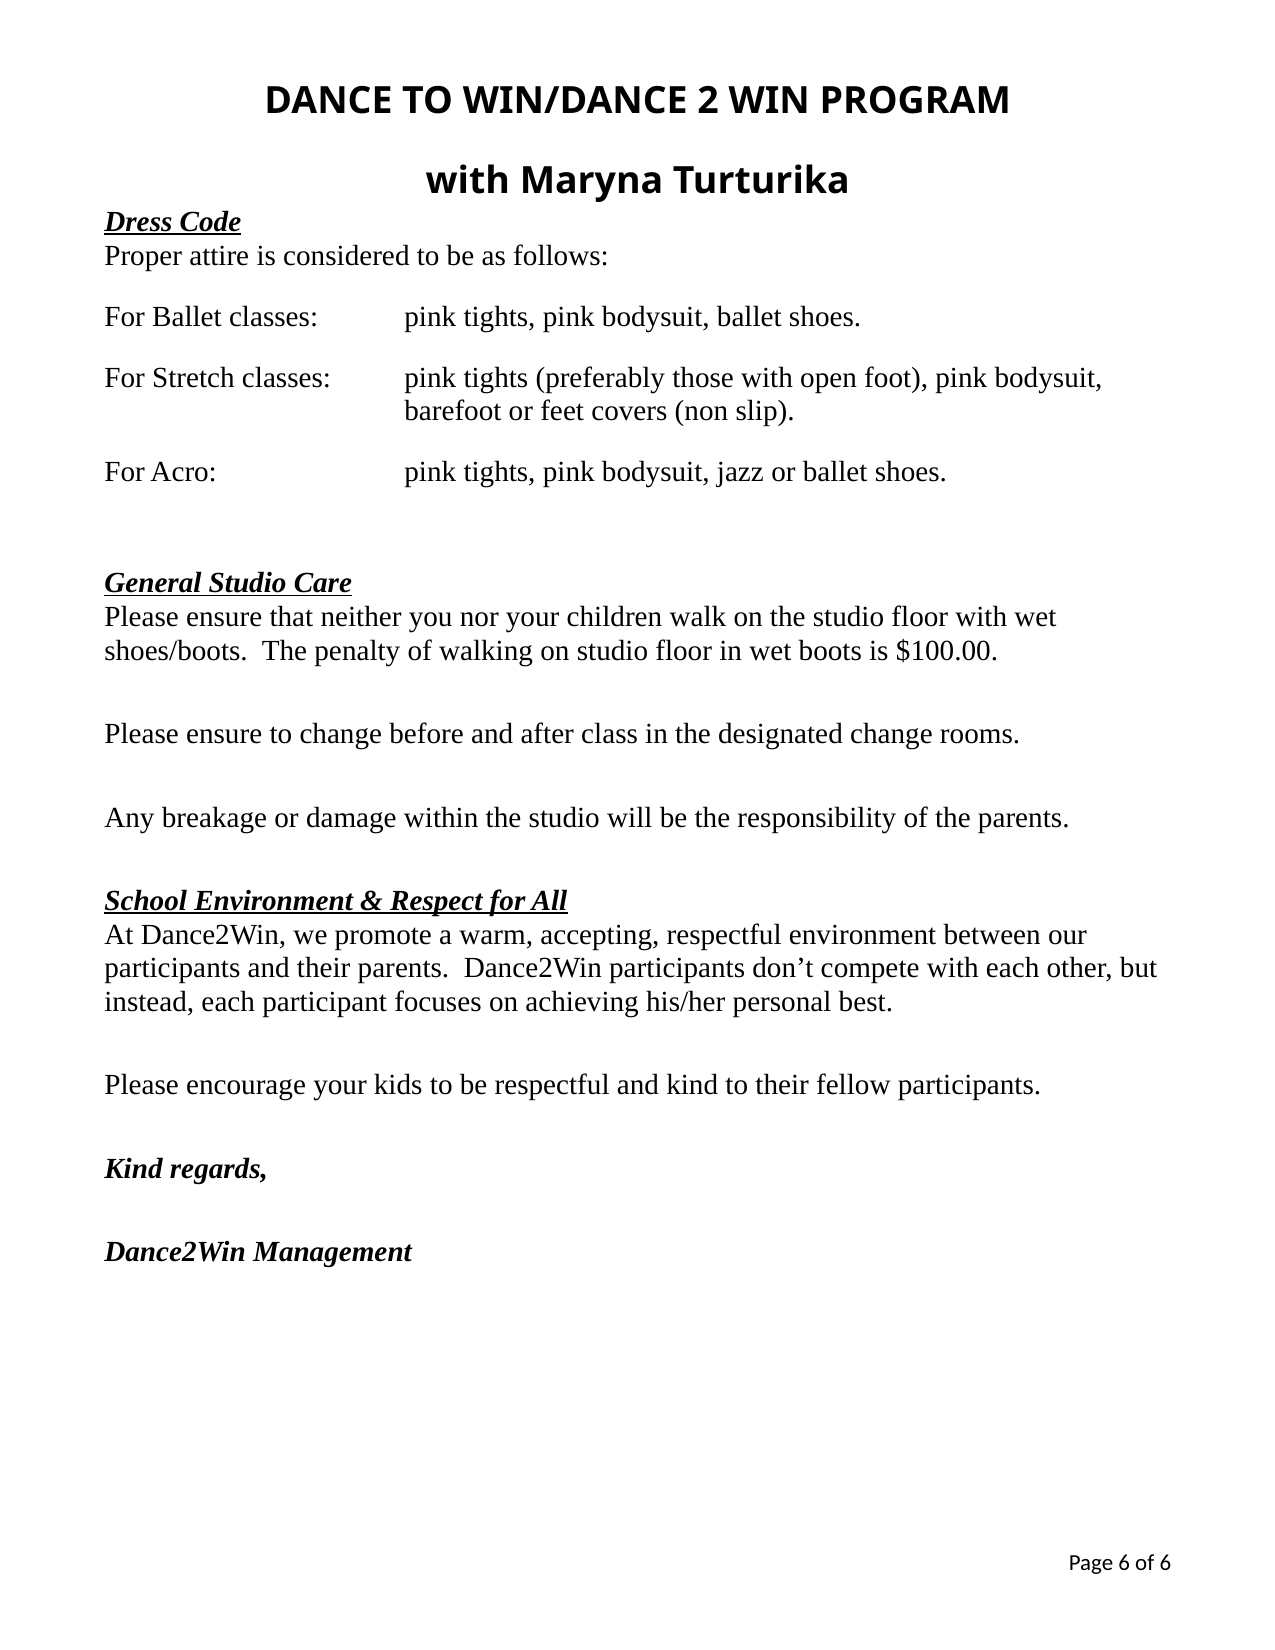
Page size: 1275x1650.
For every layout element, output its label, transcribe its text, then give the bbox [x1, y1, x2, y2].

subtitle General Studio Care Please ensure that neither you nor your children walk on the studio floor with wet shoes/boots. The penalty of walking on studio floor in wet boots is $100.00. [104, 566, 1171, 666]
subtitle Dress Code [104, 204, 1171, 238]
subtitle Any breakage or damage within the studio will be the responsibility of the parents. [104, 800, 1171, 833]
text For Stretch classes: pink tights (preferably those with open foot), pink bodysuit, barefoot or feet covers (non slip). [104, 360, 1171, 427]
subtitle Please encourage your kids to be respectful and kind to their fellow participants. [104, 1067, 1171, 1101]
subtitle Kind regards, [104, 1151, 1171, 1184]
text Proper attire is considered to be as follows: [104, 238, 1171, 271]
text For Ballet classes: pink tights, pink bodysuit, ballet shoes. [104, 299, 1171, 332]
subtitle School Environment & Respect for All At Dance2Win, we promote a warm, accepting, respectful environment between our participants and their parents. Dance2Win participants don’t compete with each other, but instead, each participant focuses on achieving his/her personal best. [104, 883, 1171, 1017]
subtitle Dance2Win Management [104, 1234, 1171, 1268]
subtitle Please ensure to change before and after class in the designated change rooms. [104, 716, 1171, 750]
text For Acro: pink tights, pink bodysuit, jazz or ballet shoes. [104, 454, 1171, 488]
